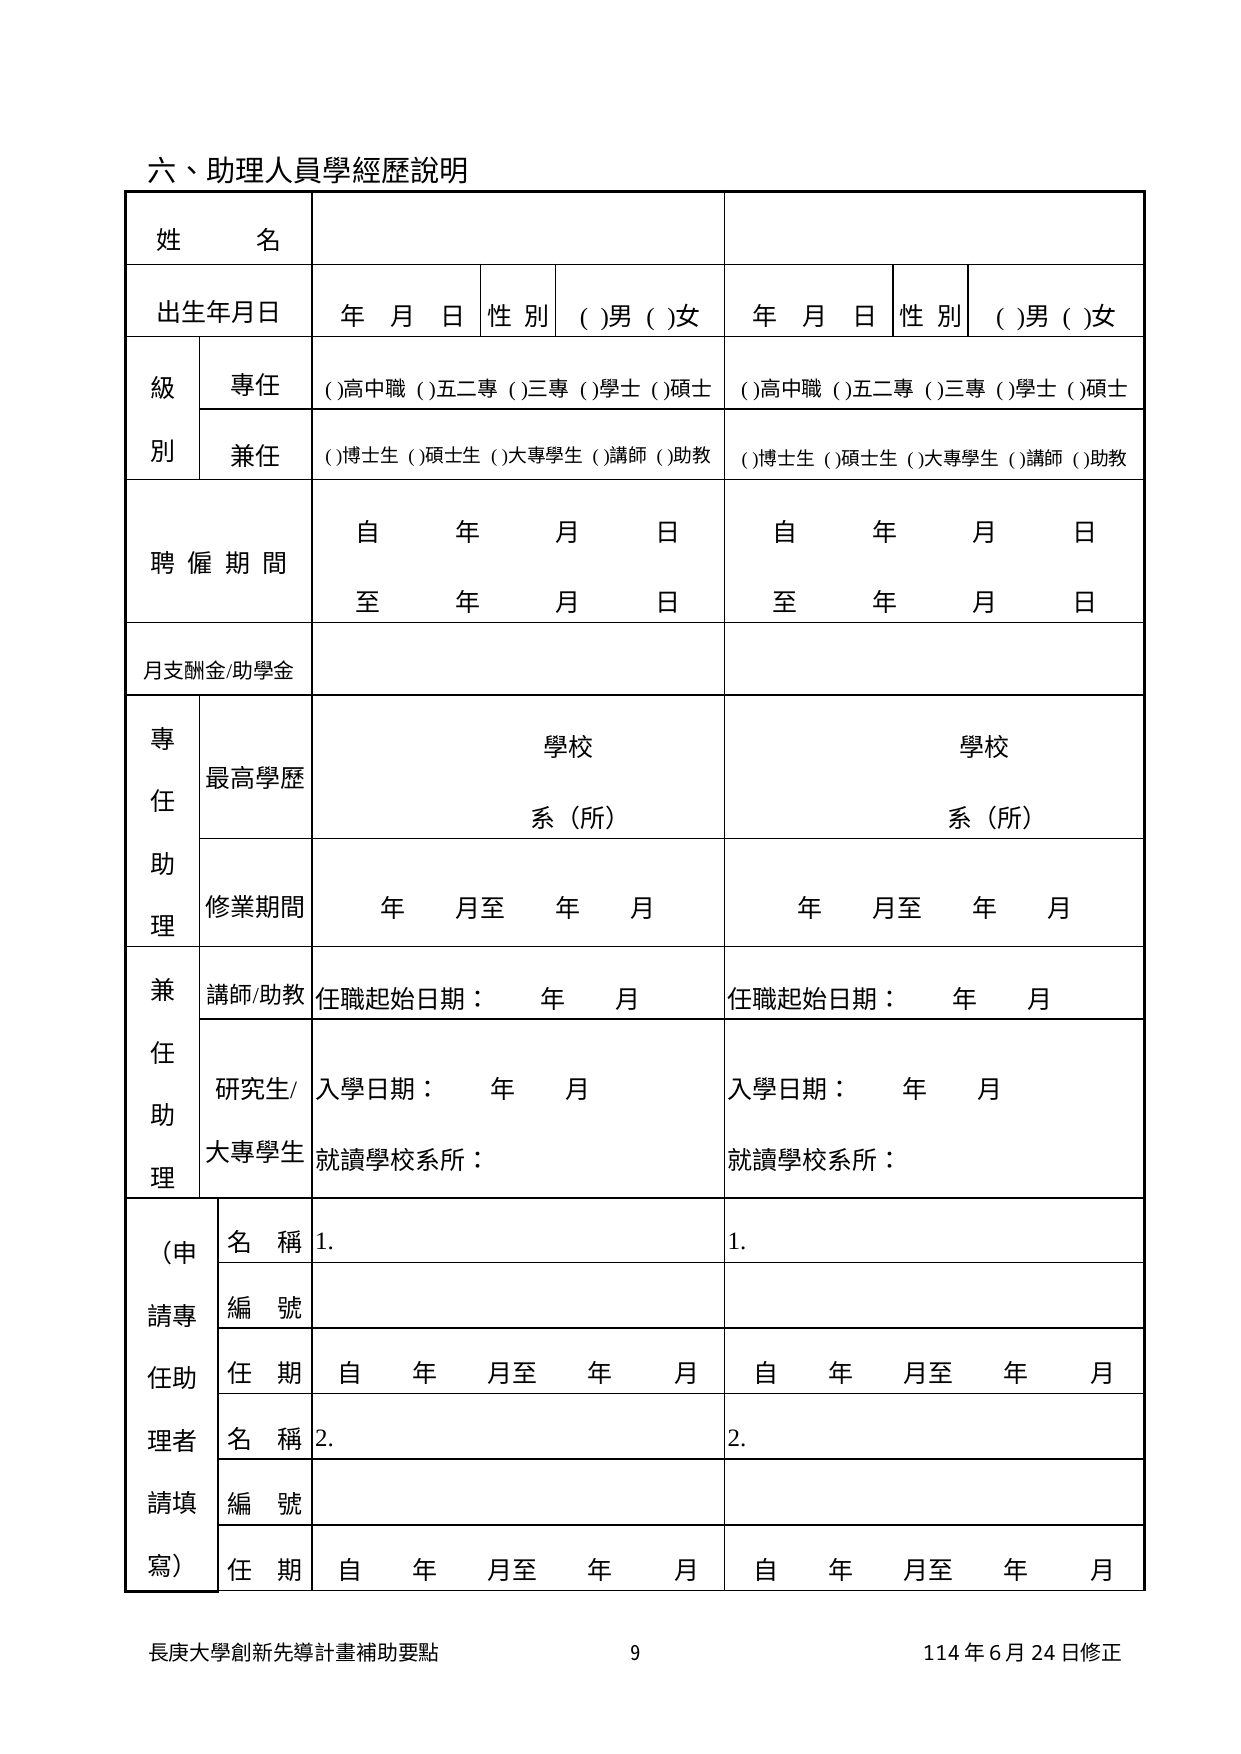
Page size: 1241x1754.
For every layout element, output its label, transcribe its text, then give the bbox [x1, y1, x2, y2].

table_cell 研究生/大專學生 [200, 1020, 311, 1197]
table_cell 入學日期： 年 月 就讀學校系所： [725, 1020, 1143, 1197]
table_cell 任 期 [219, 1526, 311, 1589]
table_cell 級 別 [127, 337, 199, 478]
table_cell ( )博士生 ( )碩士生 ( )大專學生 ( )講師 ( )助教 [313, 410, 724, 478]
table_cell 學校 系（所） [725, 696, 1143, 837]
table_cell 自 年 月至 年 月 [725, 1526, 1143, 1589]
table_cell 聘 僱 期 間 [127, 480, 311, 622]
table_cell 性 別 [894, 265, 967, 336]
table_cell 編 號 [219, 1263, 311, 1327]
table_cell 任 期 [219, 1329, 311, 1393]
table_cell 自 年 月至 年 月 [725, 1329, 1143, 1393]
table_cell 任職起始日期： 年 月 [313, 947, 724, 1018]
table_cell 自 年 月 日 至 年 月 日 [725, 480, 1143, 622]
table_cell 兼任 [200, 410, 311, 478]
table_cell [725, 1263, 1143, 1327]
table_cell ( )高中職 ( )五二專 ( )三專 ( )學士 ( )碩士 [725, 337, 1143, 408]
table_cell ( )男 ( )女 [969, 265, 1143, 336]
table_cell ( )男 ( )女 [556, 265, 724, 336]
table_cell 名 稱 [219, 1199, 311, 1261]
table_cell 學校 系（所） [313, 696, 724, 837]
table_cell 任職起始日期： 年 月 [725, 947, 1143, 1018]
table_cell 專任 [200, 337, 311, 408]
table_cell 性 別 [481, 265, 555, 336]
table_cell 修業期間 [200, 839, 311, 946]
table_cell 最高學歷 [200, 696, 311, 837]
table_cell 1. [313, 1199, 724, 1261]
table_header [313, 193, 724, 263]
table_cell [313, 1460, 724, 1524]
table_cell （申請專任助理者請填寫） [127, 1199, 217, 1589]
table_cell 自 年 月至 年 月 [313, 1329, 724, 1393]
table_cell ( )高中職 ( )五二專 ( )三專 ( )學士 ( )碩士 [313, 337, 724, 408]
table_cell 名 稱 [219, 1394, 311, 1458]
table_cell 年 月至 年 月 [313, 839, 724, 946]
table_cell 2. [313, 1394, 724, 1458]
table_cell ( )博士生 ( )碩士生 ( )大專學生 ( )講師 ( )助教 [725, 410, 1143, 478]
table_cell 兼 任 助 理 [127, 947, 199, 1197]
table_cell 講師/助教 [200, 947, 311, 1018]
table_cell 年 月 日 [313, 265, 480, 336]
text 六、助理人員學經歷說明 [148, 127, 1122, 189]
table_cell 月支酬金/助學金 [127, 623, 311, 694]
table_cell 自 年 月至 年 月 [313, 1526, 724, 1589]
table_cell [313, 1263, 724, 1327]
table_cell 專 任 助 理 [127, 696, 199, 946]
table_cell 2. [725, 1394, 1143, 1458]
table_cell 入學日期： 年 月 就讀學校系所： [313, 1020, 724, 1197]
table_cell [725, 1460, 1143, 1524]
table_cell 自 年 月 日 至 年 月 日 [313, 480, 724, 622]
table_cell [725, 623, 1143, 694]
table_header 姓 名 [127, 193, 311, 263]
table_cell 編 號 [219, 1460, 311, 1524]
table_cell 年 月 日 [725, 265, 892, 336]
table_cell 出生年月日 [127, 265, 311, 336]
table_header [725, 193, 1143, 263]
table_cell 1. [725, 1199, 1143, 1261]
table_cell 年 月至 年 月 [725, 839, 1143, 946]
table_cell [313, 623, 724, 694]
